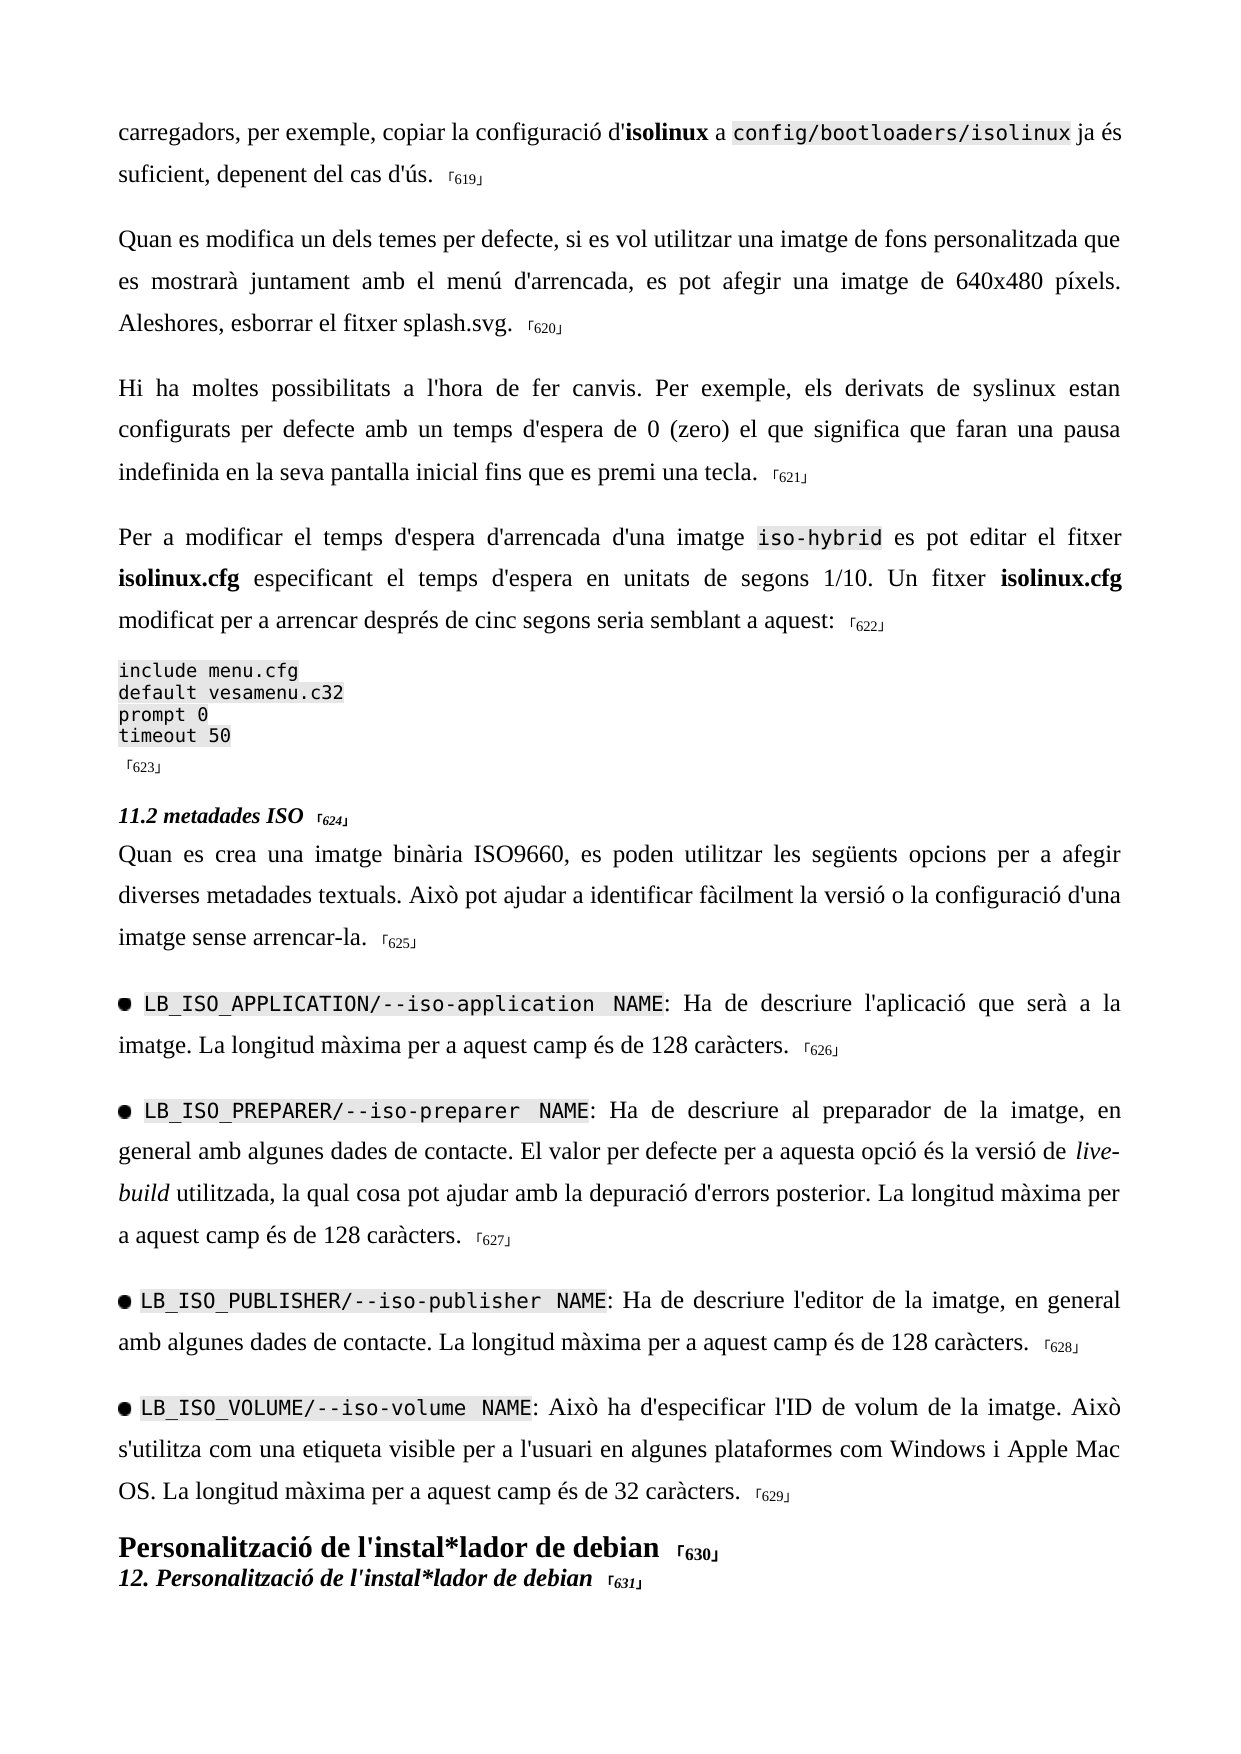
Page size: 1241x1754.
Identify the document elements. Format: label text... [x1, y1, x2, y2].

text Per a modificar el temps d'espera d'arrencada d'una imatge iso-hybrid es pot editar el fitxer isolinux.cfg especificant el temps d'espera en unitats de segons 1/10. Un fitxer isolinux.cfg modificat per a arrencar després de cinc segons seria semblant a aquest: 「622」 [118, 523, 1122, 634]
subtitle 12. Personalització de l'instal*lador de debian 「631」 [118, 1564, 1122, 1592]
picture [118, 1402, 132, 1416]
picture [118, 998, 132, 1011]
text 「623」 [118, 747, 1122, 775]
text timeout 50 [231, 725, 1122, 747]
text LB_ISO_PREPARER/--iso-preparer NAME: Ha de descriure al preparador de la imatge, en general amb algunes dades de contacte. El valor per defecte per a aquesta opció és la versió de live-build utilitzada, la qual cosa pot ajudar amb la depuració d'errors posterior. La longitud màxima per a aquest camp és de 128 caràcters. 「627」 [118, 1096, 1122, 1249]
text Quan es modifica un dels temes per defecte, si es vol utilitzar una imatge de fons personalitzada que es mostrarà juntament amb el menú d'arrencada, es pot afegir una imatge de 640x480 píxels. Aleshores, esborrar el fitxer splash.svg. 「620」 [118, 225, 1122, 337]
text LB_ISO_APPLICATION/--iso-application NAME: Ha de descriure l'aplicació que serà a la imatge. La longitud màxima per a aquest camp és de 128 caràcters. 「626」 [118, 989, 1122, 1058]
text Quan es crea una imatge binària ISO9660, es poden utilitzar les següents opcions per a afegir diverses metadades textuals. Això pot ajudar a identificar fàcilment la versió o la configuració d'una imatge sense arrencar-la. 「625」 [118, 840, 1122, 951]
picture [118, 1295, 132, 1309]
subtitle Personalització de l'instal*lador de debian 「630」 [118, 1530, 1122, 1564]
text prompt 0 [118, 703, 1122, 725]
picture [118, 1105, 132, 1119]
text include menu.cfg [299, 660, 1122, 682]
text LB_ISO_PUBLISHER/--iso-publisher NAME: Ha de descriure l'editor de la imatge, en general amb algunes dades de contacte. La longitud màxima per a aquest camp és de 128 caràcters. 「628」 [118, 1286, 1122, 1356]
subtitle 11.2 metadades ISO 「624」 [118, 803, 1122, 828]
text default vesamenu.c32 [344, 682, 1122, 703]
text carregadors, per exemple, copiar la configuració d'isolinux a config/bootloaders/isolinux ja és suficient, depenent del cas d'ús. 「619」 [118, 118, 1122, 188]
text LB_ISO_VOLUME/--iso-volume NAME: Això ha d'especificar l'ID de volum de la imatge. Això s'utilitza com una etiqueta visible per a l'usuari en algunes plataformes com Windows i Apple Mac OS. La longitud màxima per a aquest camp és de 32 caràcters. 「629」 [118, 1393, 1122, 1505]
text Hi ha moltes possibilitats a l'hora de fer canvis. Per exemple, els derivats de syslinux estan configurats per defecte amb un temps d'espera de 0 (zero) el que significa que faran una pausa indefinida en la seva pantalla inicial fins que es premi una tecla. 「621」 [118, 374, 1122, 485]
